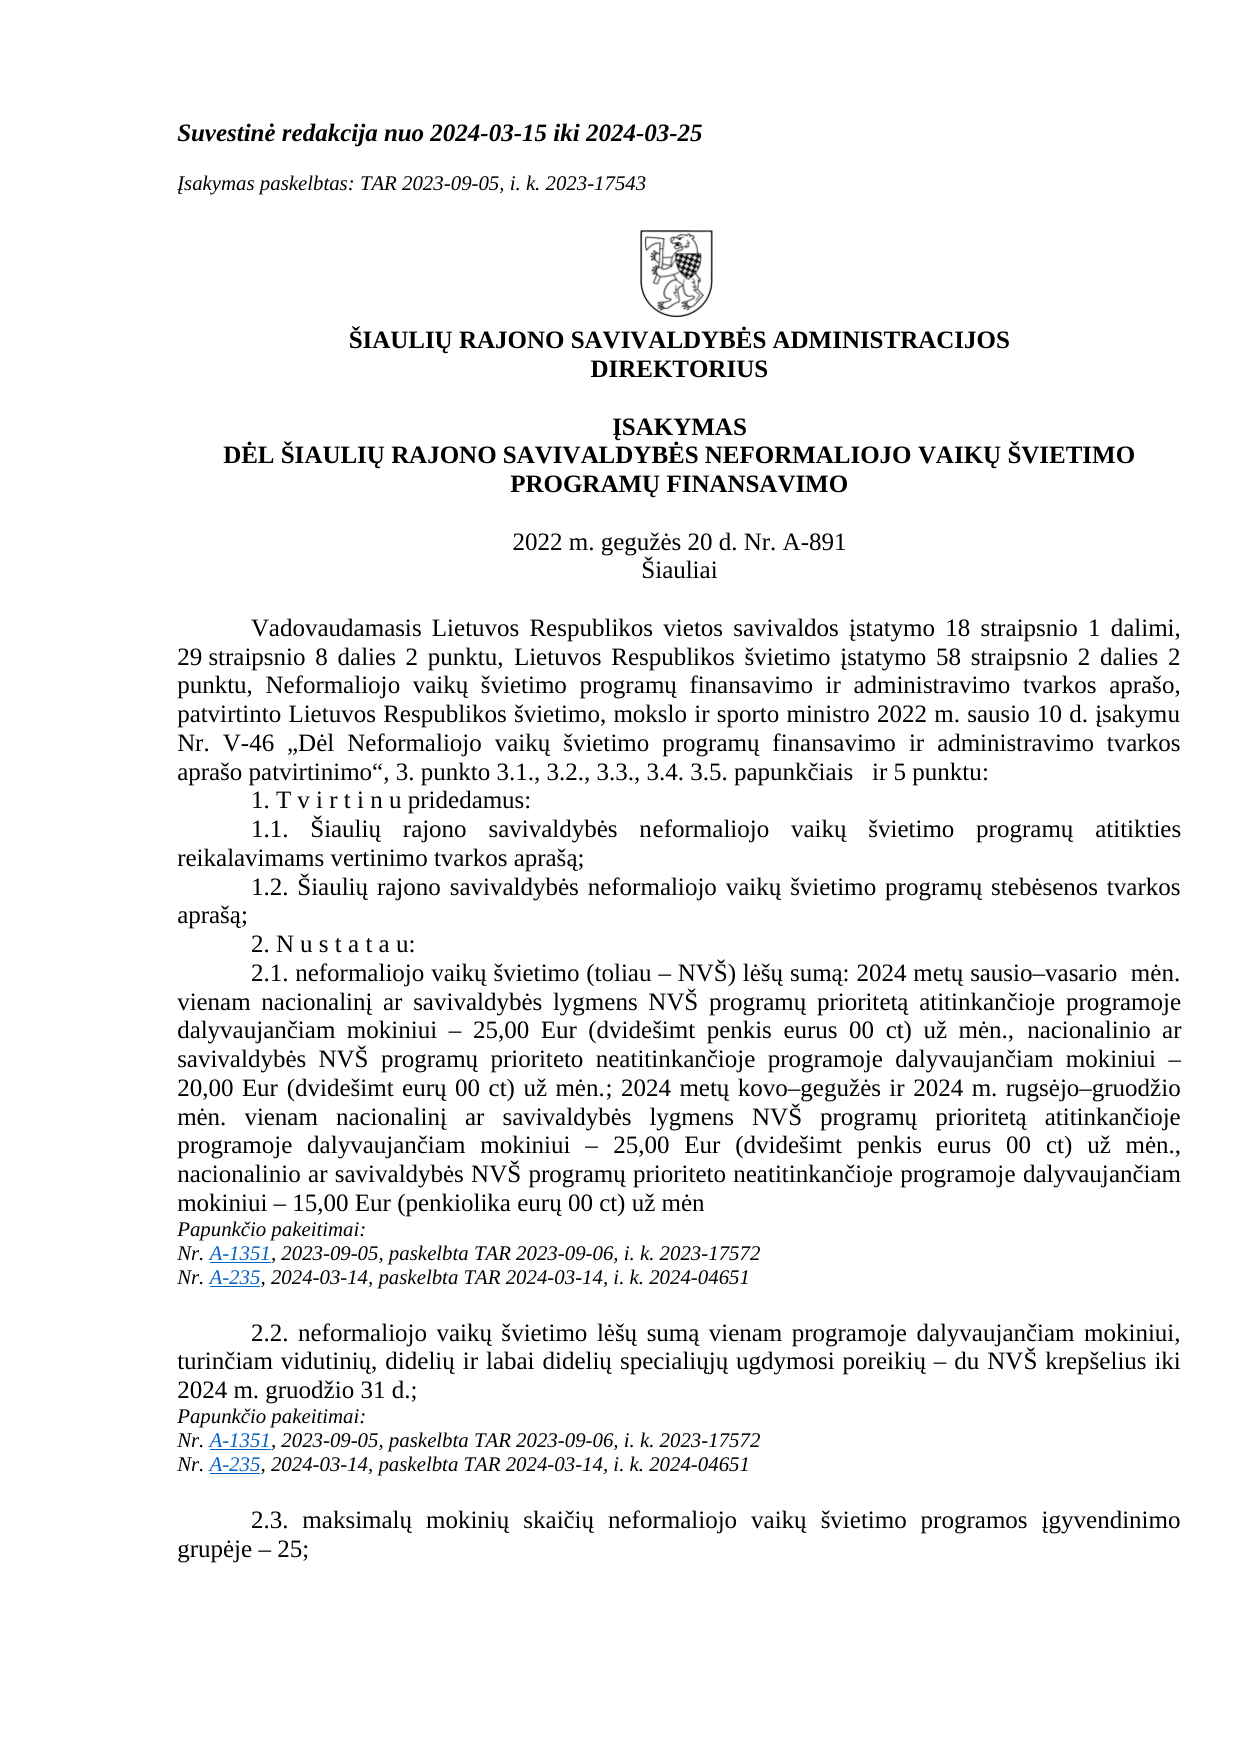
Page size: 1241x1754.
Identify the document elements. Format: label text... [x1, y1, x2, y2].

text Suvestinė redakcija nuo 2024-03-15 iki 2024-03-25 [177, 118, 1182, 147]
text 2.3. maksimalų mokinių skaičių neformaliojo vaikų švietimo programos įgyvendinimo grupėje – 25; [177, 1505, 1182, 1562]
text Vadovaudamasis Lietuvos Respublikos vietos savivaldos įstatymo 18 straipsnio 1 dalimi, 29 straipsnio 8 dalies 2 punktu, Lietuvos Respublikos švietimo įstatymo 58 straipsnio 2 dalies 2 punktu, Neformaliojo vaikų švietimo programų finansavimo ir administravimo tvarkos aprašo, patvirtinto Lietuvos Respublikos švietimo, mokslo ir sporto ministro 2022 m. sausio 10 d. įsakymu Nr. V-46 „Dėl Neformaliojo vaikų švietimo programų finansavimo ir administravimo tvarkos aprašo patvirtinimo“, 3. punkto 3.1., 3.2., 3.3., 3.4. 3.5. papunkčiais ir 5 punktu: [177, 613, 1182, 786]
text Papunkčio pakeitimai: [177, 1217, 1182, 1241]
text 1.2. Šiaulių rajono savivaldybės neformaliojo vaikų švietimo programų stebėsenos tvarkos aprašą; [177, 872, 1182, 929]
text Įsakymas paskelbtas: TAR 2023-09-05, i. k. 2023-17543 [177, 171, 1182, 195]
text Nr. A-235, 2024-03-14, paskelbta TAR 2024-03-14, i. k. 2024-04651 [177, 1265, 1182, 1289]
text 1. T v i r t i n u pridedamus: [177, 786, 1182, 814]
text 2022 m. gegužės 20 d. Nr. A-891 [177, 527, 1182, 556]
text ĮSAKYMAS [177, 412, 1182, 441]
text 1.1. Šiaulių rajono savivaldybės neformaliojo vaikų švietimo programų atitikties reikalavimams vertinimo tvarkos aprašą; [177, 814, 1182, 872]
text Šiauliai [177, 556, 1182, 584]
text 2.1. neformaliojo vaikų švietimo (toliau – NVŠ) lėšų sumą: 2024 metų sausio–vasario mėn. vienam nacionalinį ar savivaldybės lygmens NVŠ programų prioritetą atitinkančioje programoje dalyvaujančiam mokiniui – 25,00 Eur (dvidešimt penkis eurus 00 ct) už mėn., nacionalinio ar savivaldybės NVŠ programų prioriteto neatitinkančioje programoje dalyvaujančiam mokiniui – 20,00 Eur (dvidešimt eurų 00 ct) už mėn.; 2024 metų kovo–gegužės ir 2024 m. rugsėjo–gruodžio mėn. vienam nacionalinį ar savivaldybės lygmens NVŠ programų prioritetą atitinkančioje programoje dalyvaujančiam mokiniui – 25,00 Eur (dvidešimt penkis eurus 00 ct) už mėn., nacionalinio ar savivaldybės NVŠ programų prioriteto neatitinkančioje programoje dalyvaujančiam mokiniui – 15,00 Eur (penkiolika eurų 00 ct) už mėn [177, 958, 1182, 1217]
text DIREKTORIUS [177, 354, 1182, 383]
text Nr. A-1351, 2023-09-05, paskelbta TAR 2023-09-06, i. k. 2023-17572 [177, 1428, 1182, 1452]
text Nr. A-1351, 2023-09-05, paskelbta TAR 2023-09-06, i. k. 2023-17572 [177, 1241, 1182, 1265]
text DĖL ŠIAULIŲ RAJONO SAVIVALDYBĖS NEFORMALIOJO VAIKŲ ŠVIETIMO PROGRAMŲ FINANSAVIMO [177, 441, 1182, 498]
text Papunkčio pakeitimai: [177, 1404, 1182, 1428]
text Nr. A-235, 2024-03-14, paskelbta TAR 2024-03-14, i. k. 2024-04651 [177, 1452, 1182, 1476]
text 2. N u s t a t a u: [177, 929, 1182, 958]
text ŠIAULIŲ RAJONO SAVIVALDYBĖS ADMINISTRACIJOS [177, 326, 1182, 354]
text 2.2. neformaliojo vaikų švietimo lėšų sumą vienam programoje dalyvaujančiam mokiniui, turinčiam vidutinių, didelių ir labai didelių specialiųjų ugdymosi poreikių – du NVŠ krepšelius iki 2024 m. gruodžio 31 d.; [177, 1318, 1182, 1404]
